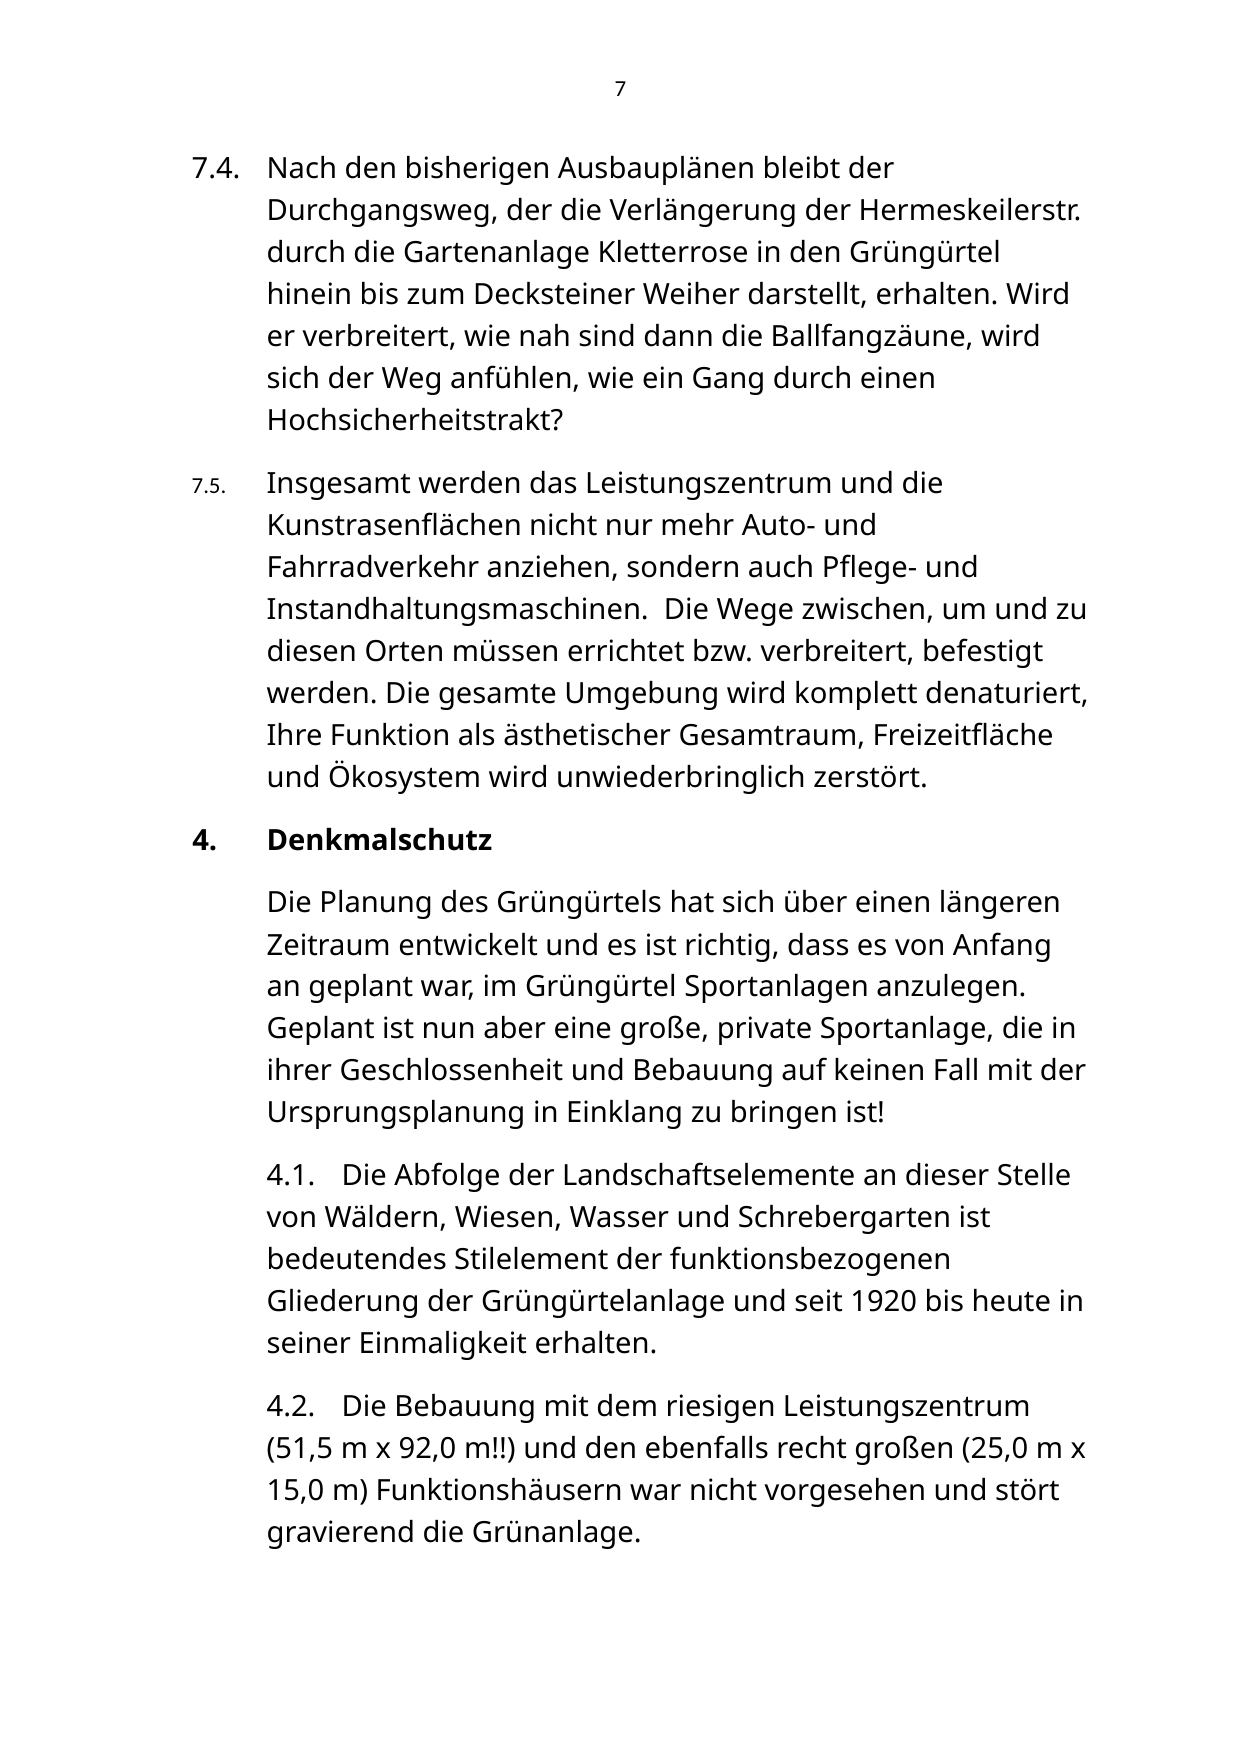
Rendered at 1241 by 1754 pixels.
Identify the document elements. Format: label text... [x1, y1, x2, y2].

list Die Planung des Grüngürtels hat sich über einen längeren Zeitraum entwickelt und es ist richtig, dass es von Anfang an geplant war, im Grüngürtel Sportanlagen anzulegen. Geplant ist nun aber eine große, private Sportanlage, die in ihrer Geschlossenheit und Bebauung auf keinen Fall mit der Ursprungsplanung in Einklang zu bringen ist! [266, 882, 1093, 1131]
list Insgesamt werden das Leistungszentrum und die Kunstrasenflächen nicht nur mehr Auto- und Fahrradverkehr anziehen, sondern auch Pflege- und Instandhaltungsmaschinen. Die Wege zwischen, um und zu diesen Orten müssen errichtet bzw. verbreitert, befestigt werden. Die gesamte Umgebung wird komplett denaturiert, Ihre Funktion als ästhetischer Gesamtraum, Freizeitfläche und Ökosystem wird unwiederbringlich zerstört. [191, 462, 1093, 796]
list Die Abfolge der Landschaftselemente an dieser Stelle von Wäldern, Wiesen, Wasser und Schrebergarten ist bedeutendes Stilelement der funktionsbezogenen Gliederung der Grüngürtelanlage und seit 1920 bis heute in seiner Einmaligkeit erhalten. [266, 1154, 1093, 1362]
list Denkmalschutz [192, 819, 1093, 859]
list Nach den bisherigen Ausbauplänen bleibt der Durchgangsweg, der die Verlängerung der Hermeskeilerstr. durch die Gartenanlage Kletterrose in den Grüngürtel hinein bis zum Decksteiner Weiher darstellt, erhalten. Wird er verbreitert, wie nah sind dann die Ballfangzäune, wird sich der Weg anfühlen, wie ein Gang durch einen Hochsicherheitstrakt? [191, 148, 1093, 439]
list Die Bebauung mit dem riesigen Leistungszentrum (51,5 m x 92,0 m!!) und den ebenfalls recht großen (25,0 m x 15,0 m) Funktionshäusern war nicht vorgesehen und stört gravierend die Grünanlage. [266, 1385, 1093, 1551]
